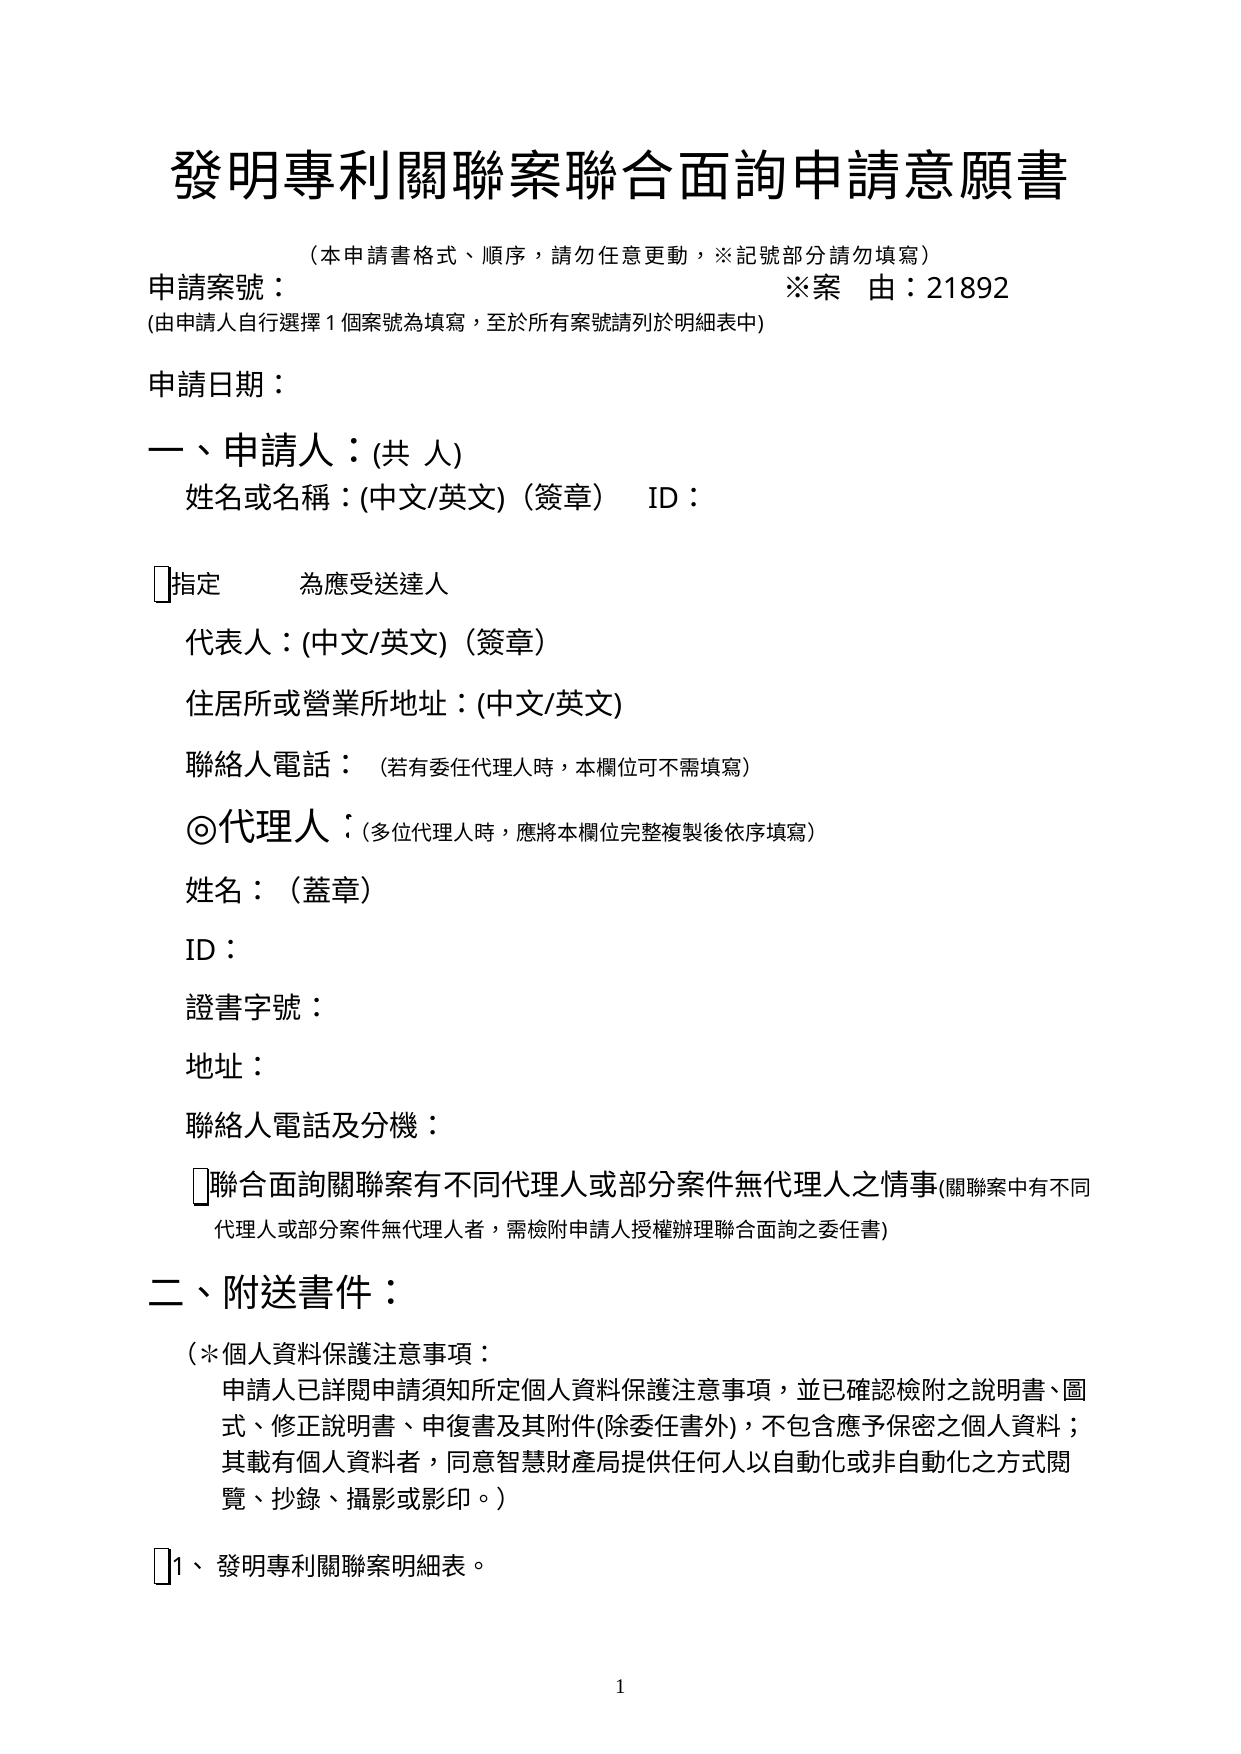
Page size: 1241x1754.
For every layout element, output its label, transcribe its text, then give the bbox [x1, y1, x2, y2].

text （✽個人資料保護注意事項： [148, 1334, 1087, 1370]
text 姓名或名稱：(中文/英文)（簽章） ID： [185, 475, 1092, 517]
text 一、申請人：(共 人) [148, 421, 1092, 475]
text 聯絡人電話及分機： [185, 1103, 1092, 1145]
text ID： [185, 927, 1092, 968]
text 聯合面詢關聯案有不同代理人或部分案件無代理人之情事(關聯案中有不同代理人或部分案件無代理人者，需檢附申請人授權辦理聯合面詢之委任書) [185, 1162, 1092, 1246]
text 聯絡人電話： （若有委任代理人時，本欄位可不需填寫） [185, 740, 1092, 783]
text 證書字號： [185, 986, 1092, 1027]
text 住居所或營業所地址：(中文/英文) [185, 679, 1092, 723]
text ◎代理人：（多位代理人時，應將本欄位完整複製後依序填寫） [148, 801, 1092, 851]
text 發明專利關聯案聯合面詢申請意願書 [148, 121, 1092, 224]
text （本申請書格式、順序，請勿任意更動，※記號部分請勿填寫） [148, 224, 1092, 274]
text 指定 為應受送達人 [148, 559, 1092, 601]
text 二、附送書件： [148, 1263, 1087, 1317]
text 地址： [185, 1044, 1092, 1086]
text 姓名：（蓋章） [185, 868, 1092, 909]
text (由申請人自行選擇1個案號為填寫，至於所有案號請列於明細表中) [148, 305, 1092, 336]
text 申請人已詳閱申請須知所定個人資料保護注意事項，並已確認檢附之說明書、圖式、修正說明書、申復書及其附件(除委任書外)，不包含應予保密之個人資料；其載有個人資料者，同意智慧財產局提供任何人以自動化或非自動化之方式閱覽、抄錄、攝影或影印。） [221, 1370, 1087, 1515]
text 代表人：(中文/英文)（簽章） [185, 618, 1092, 662]
text 1、 發明專利關聯案明細表。 [148, 1533, 1092, 1583]
text 申請案號： ※案 由：21892 [148, 274, 1092, 305]
text 申請日期： [148, 353, 1092, 403]
